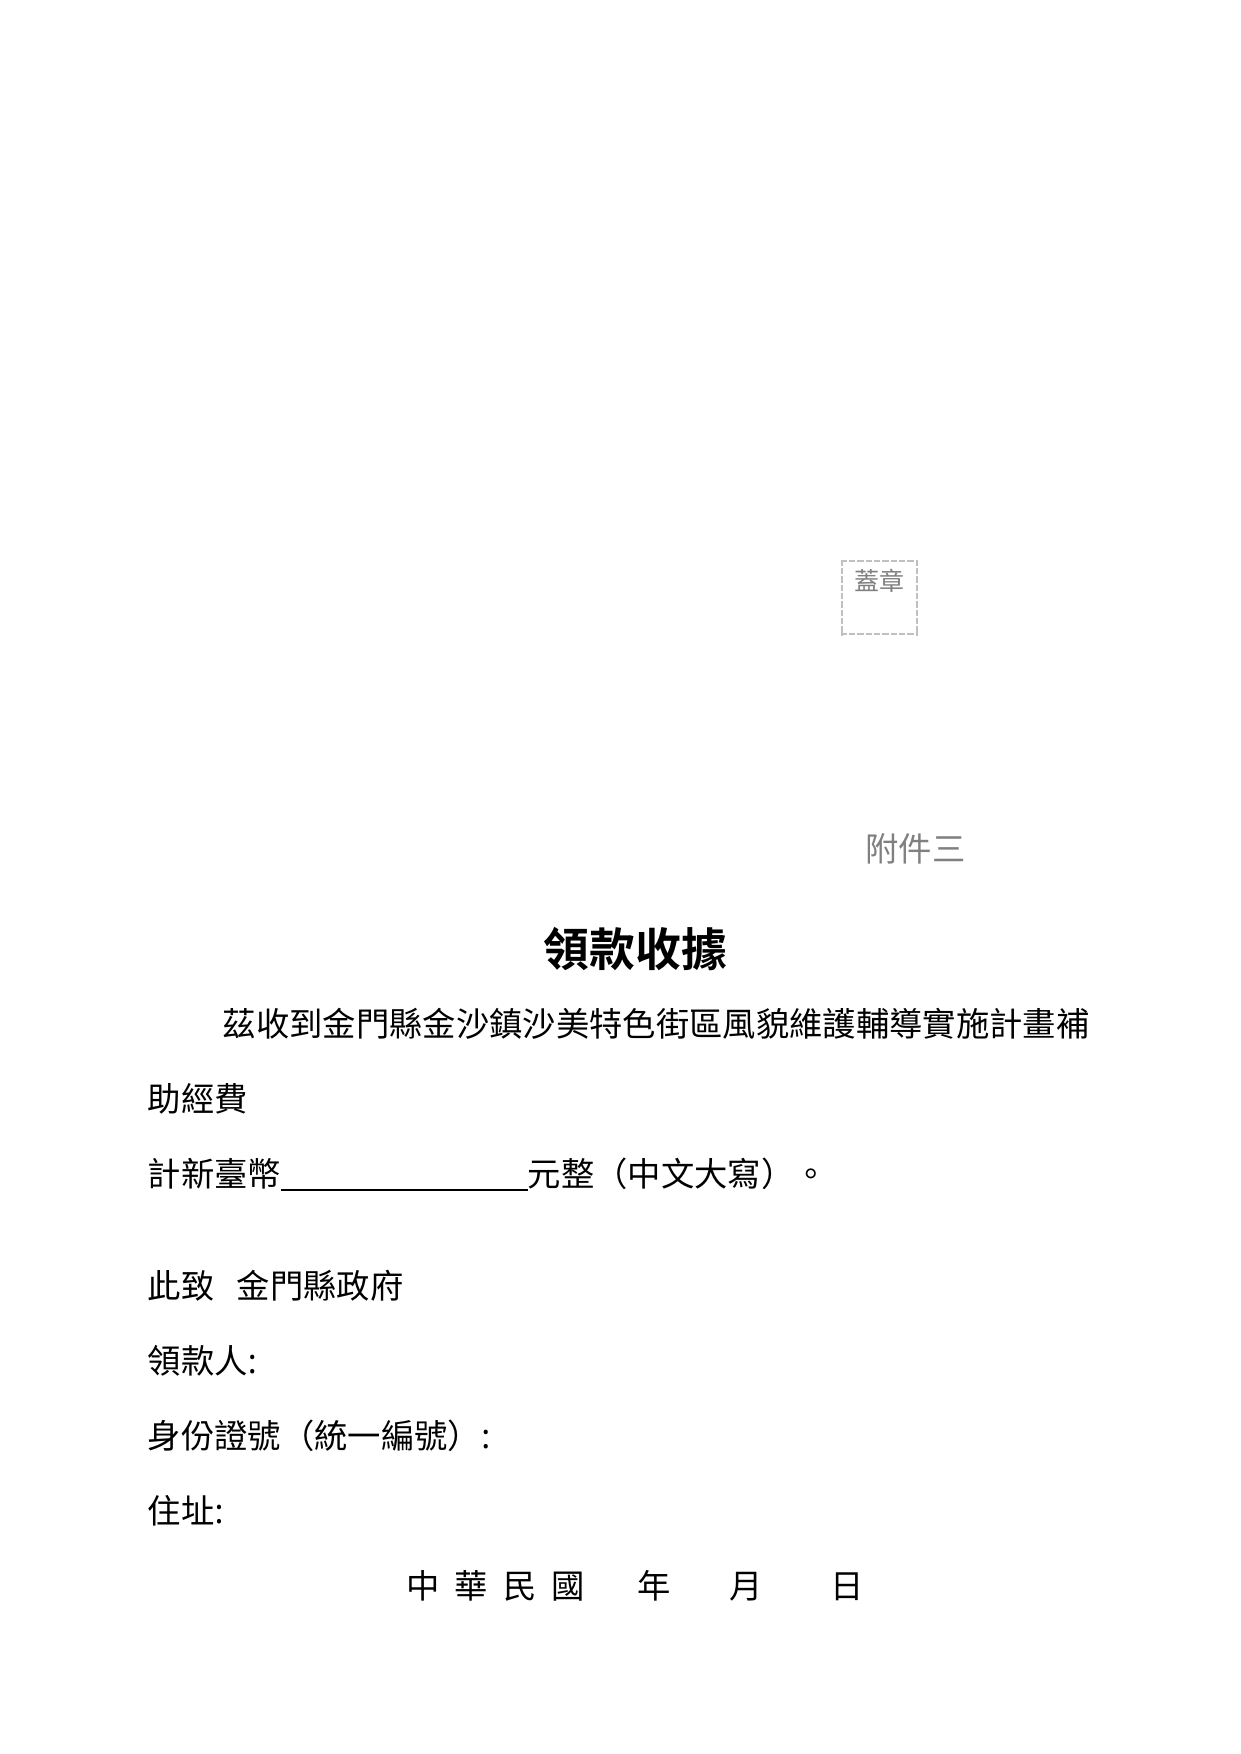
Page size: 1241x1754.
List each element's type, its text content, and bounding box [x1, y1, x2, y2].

text 附件三 [834, 823, 996, 871]
text 計新臺幣 元整（中文大寫）。 [148, 1128, 1122, 1203]
text 中 華 民 國 年 月 日 [148, 1541, 1122, 1616]
text 領款人: [148, 1316, 1122, 1391]
text 領款收據 [148, 903, 1122, 978]
text 此致 金門縣政府 [148, 1241, 1122, 1316]
text 身份證號（統一編號）: [148, 1391, 1122, 1466]
text 住址: [148, 1466, 1122, 1541]
text 茲收到金門縣金沙鎮沙美特色街區風貌維護輔導實施計畫補助經費 [148, 978, 1122, 1128]
table_header 蓋章 [842, 560, 917, 633]
